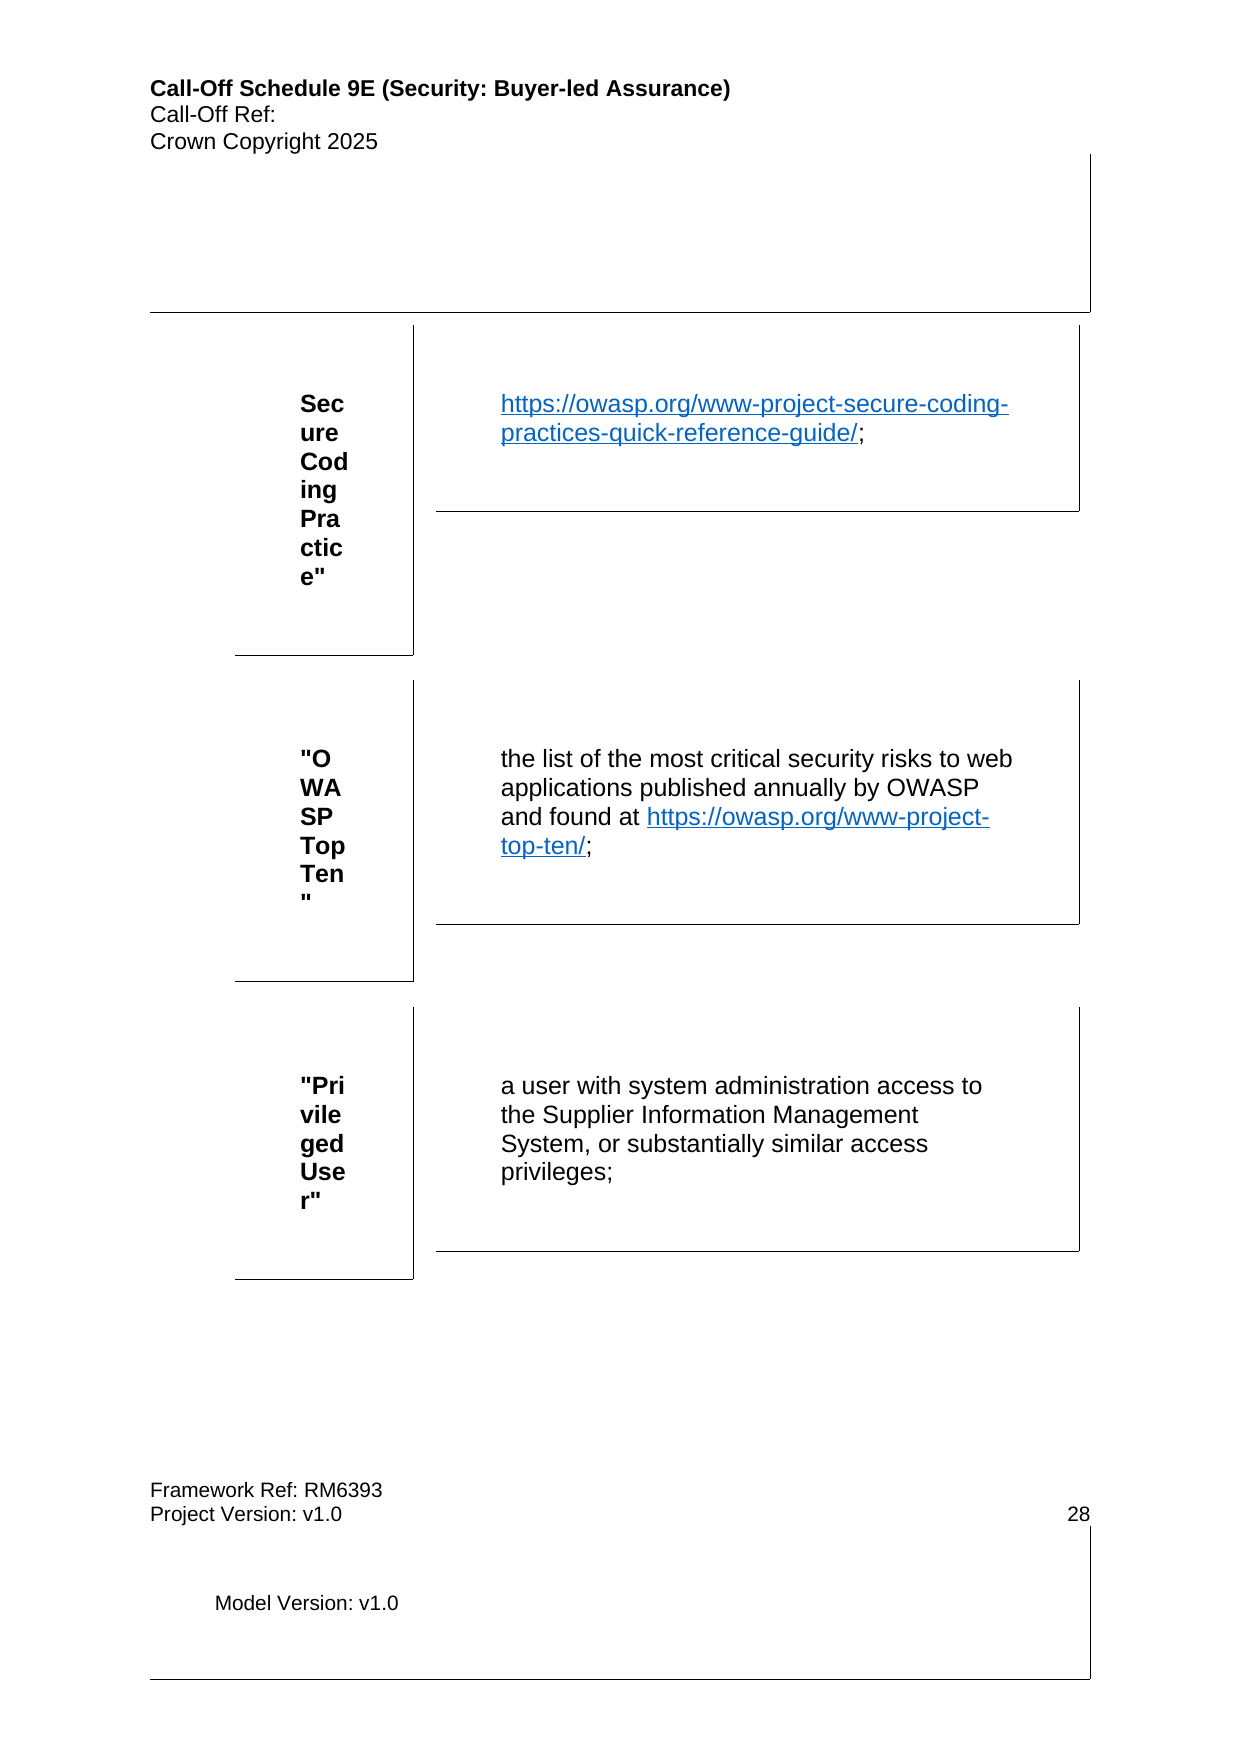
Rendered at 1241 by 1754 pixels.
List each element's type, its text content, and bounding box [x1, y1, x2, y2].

table_cell https://owasp.org/www-project-secure-coding-practices-quick-reference-guide/; [425, 312, 1090, 667]
table_cell Secure Coding Practice" [224, 312, 425, 667]
table_cell a user with system administration access to the Supplier Information Management System, or substantially similar access privileges; [425, 994, 1090, 1292]
table_cell "OWASP Top Ten" [224, 668, 425, 994]
table_cell the list of the most critical security risks to web applications published annually by OWASP and found at https://owasp.org/www-project-top-ten/; [425, 668, 1090, 994]
table_cell "Privileged User" [224, 994, 425, 1292]
